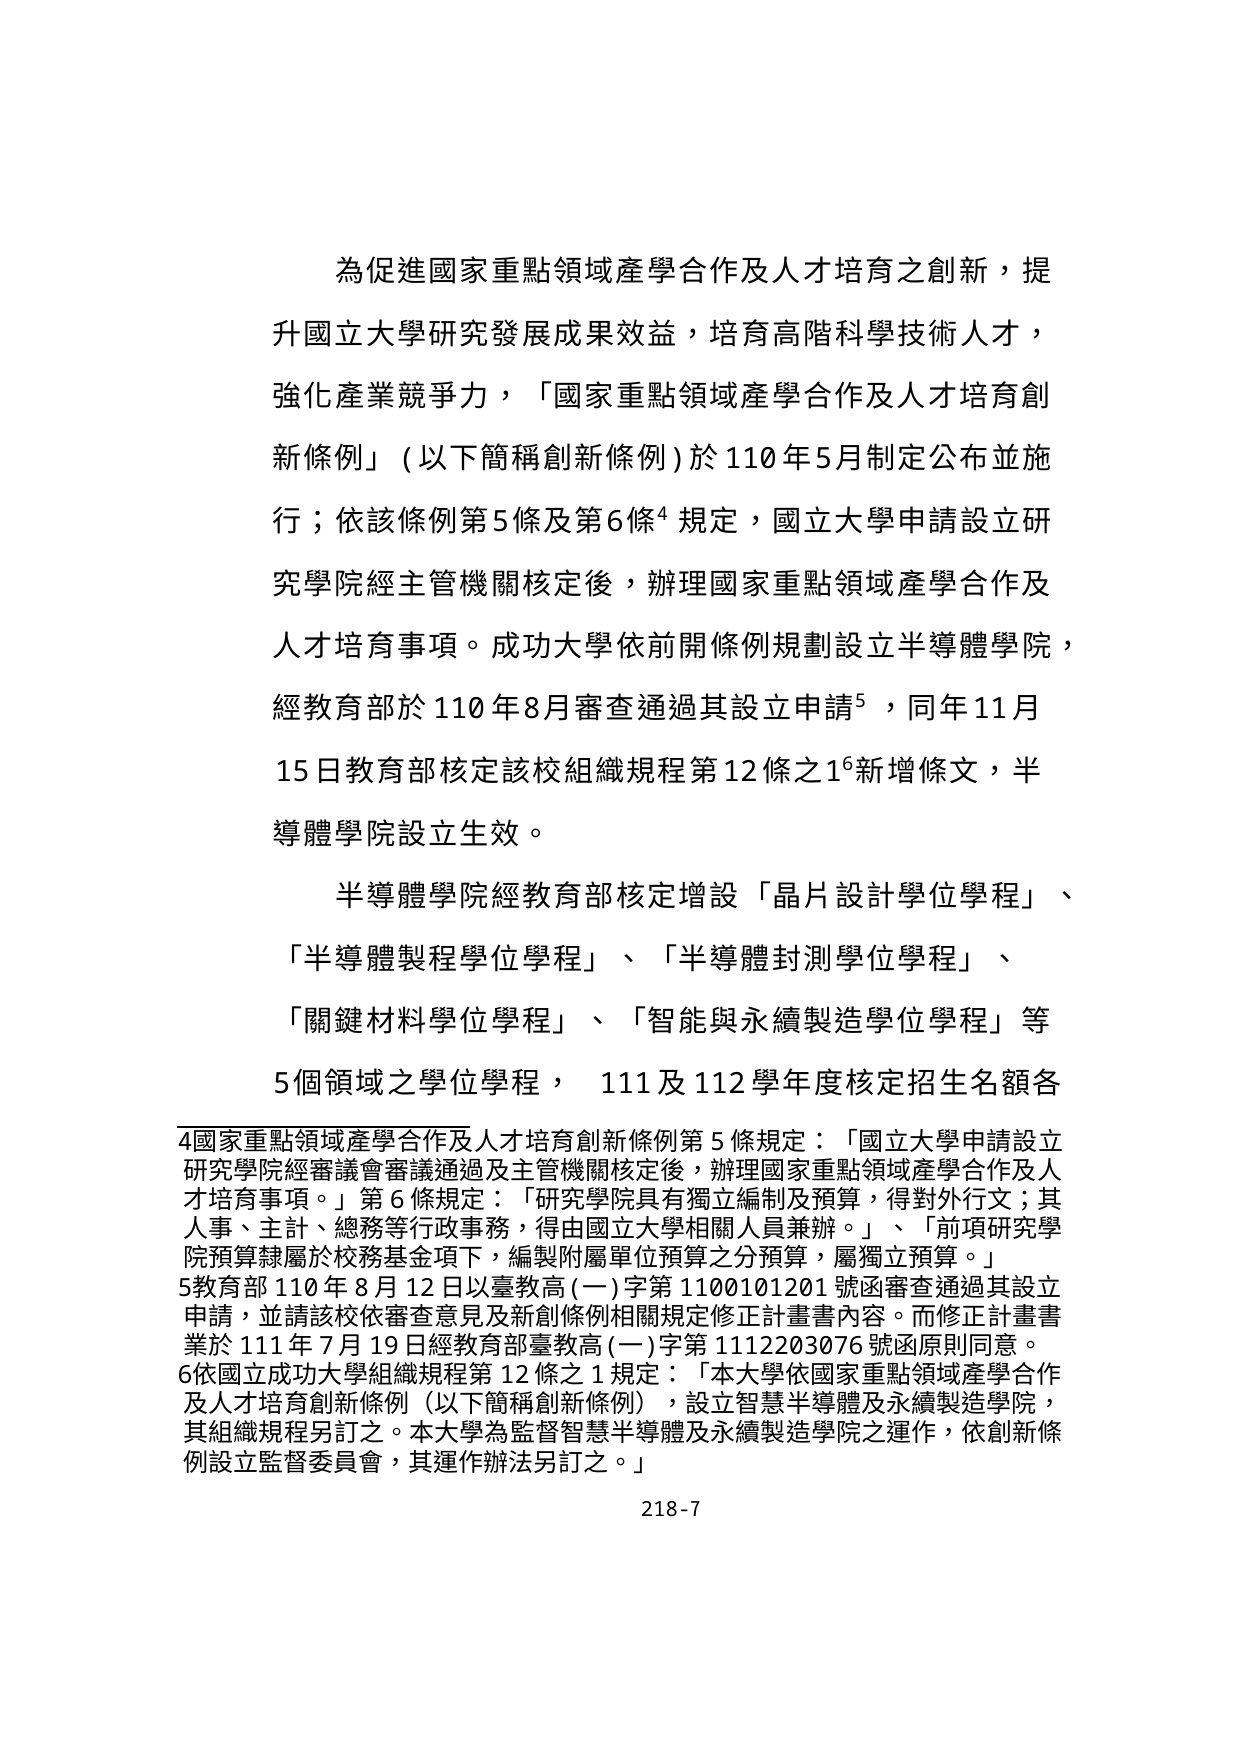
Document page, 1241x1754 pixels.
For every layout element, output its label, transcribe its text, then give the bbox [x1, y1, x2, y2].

text 為促進國家重點領域產學合作及人才培育之創新，提升國立大學研究發展成果效益，培育高階科學技術人才，強化產業競爭力，「國家重點領域產學合作及人才培育創新條例」(以下簡稱創新條例)於110年5月制定公布並施行；依該條例第5條及第6條規定，國立大學申請設立研究學院經主管機關核定後，辦理國家重點領域產學合作及人才培育事項。成功大學依前開條例規劃設立半導體學院，經教育部於110年8月審查通過其設立申請，同年11月15日教育部核定該校組織規程第12條之1新增條文，半導體學院設立生效。 [266, 227, 1063, 852]
text 國家重點領域產學合作及人才培育創新條例第5條規定：「國立大學申請設立研究學院經審議會審議通過及主管機關核定後，辦理國家重點領域產學合作及人才培育事項。」第6條規定：「研究學院具有獨立編制及預算，得對外行文；其人事、主計、總務等行政事務，得由國立大學相關人員兼辦。」、「前項研究學院預算隸屬於校務基金項下，編製附屬單位預算之分預算，屬獨立預算。」 [177, 1127, 1063, 1273]
text 依國立成功大學組織規程第12條之1規定：「本大學依國家重點領域產學合作及人才培育創新條例（以下簡稱創新條例），設立智慧半導體及永續製造學院，其組織規程另訂之。本大學為監督智慧半導體及永續製造學院之運作，依創新條例設立監督委員會，其運作辦法另訂之。」 [177, 1360, 1063, 1477]
text 半導體學院經教育部核定增設「晶片設計學位學程」、「半導體製程學位學程」、「半導體封測學位學程」、「關鍵材料學位學程」、「智能與永續製造學位學程」等5個領域之學位學程， 111及112學年度核定招生名額各為碩士班80名及博士班20名(詳表1)，合計100人。111學年度實際報到人數為91人，112學年度為98人，招生皆高於9成，另國際學生111學年度有5人(博士班2人、碩士班3人)112學年度則有人4人(博士班2人、碩士班2人)。 [266, 852, 1063, 1102]
text 教育部110年8月12日以臺教高(一)字第1100101201號函審查通過其設立申請，並請該校依審查意見及新創條例相關規定修正計畫書內容。而修正計畫書業於111年7月19日經教育部臺教高(一)字第1112203076號函原則同意。 [177, 1273, 1063, 1360]
